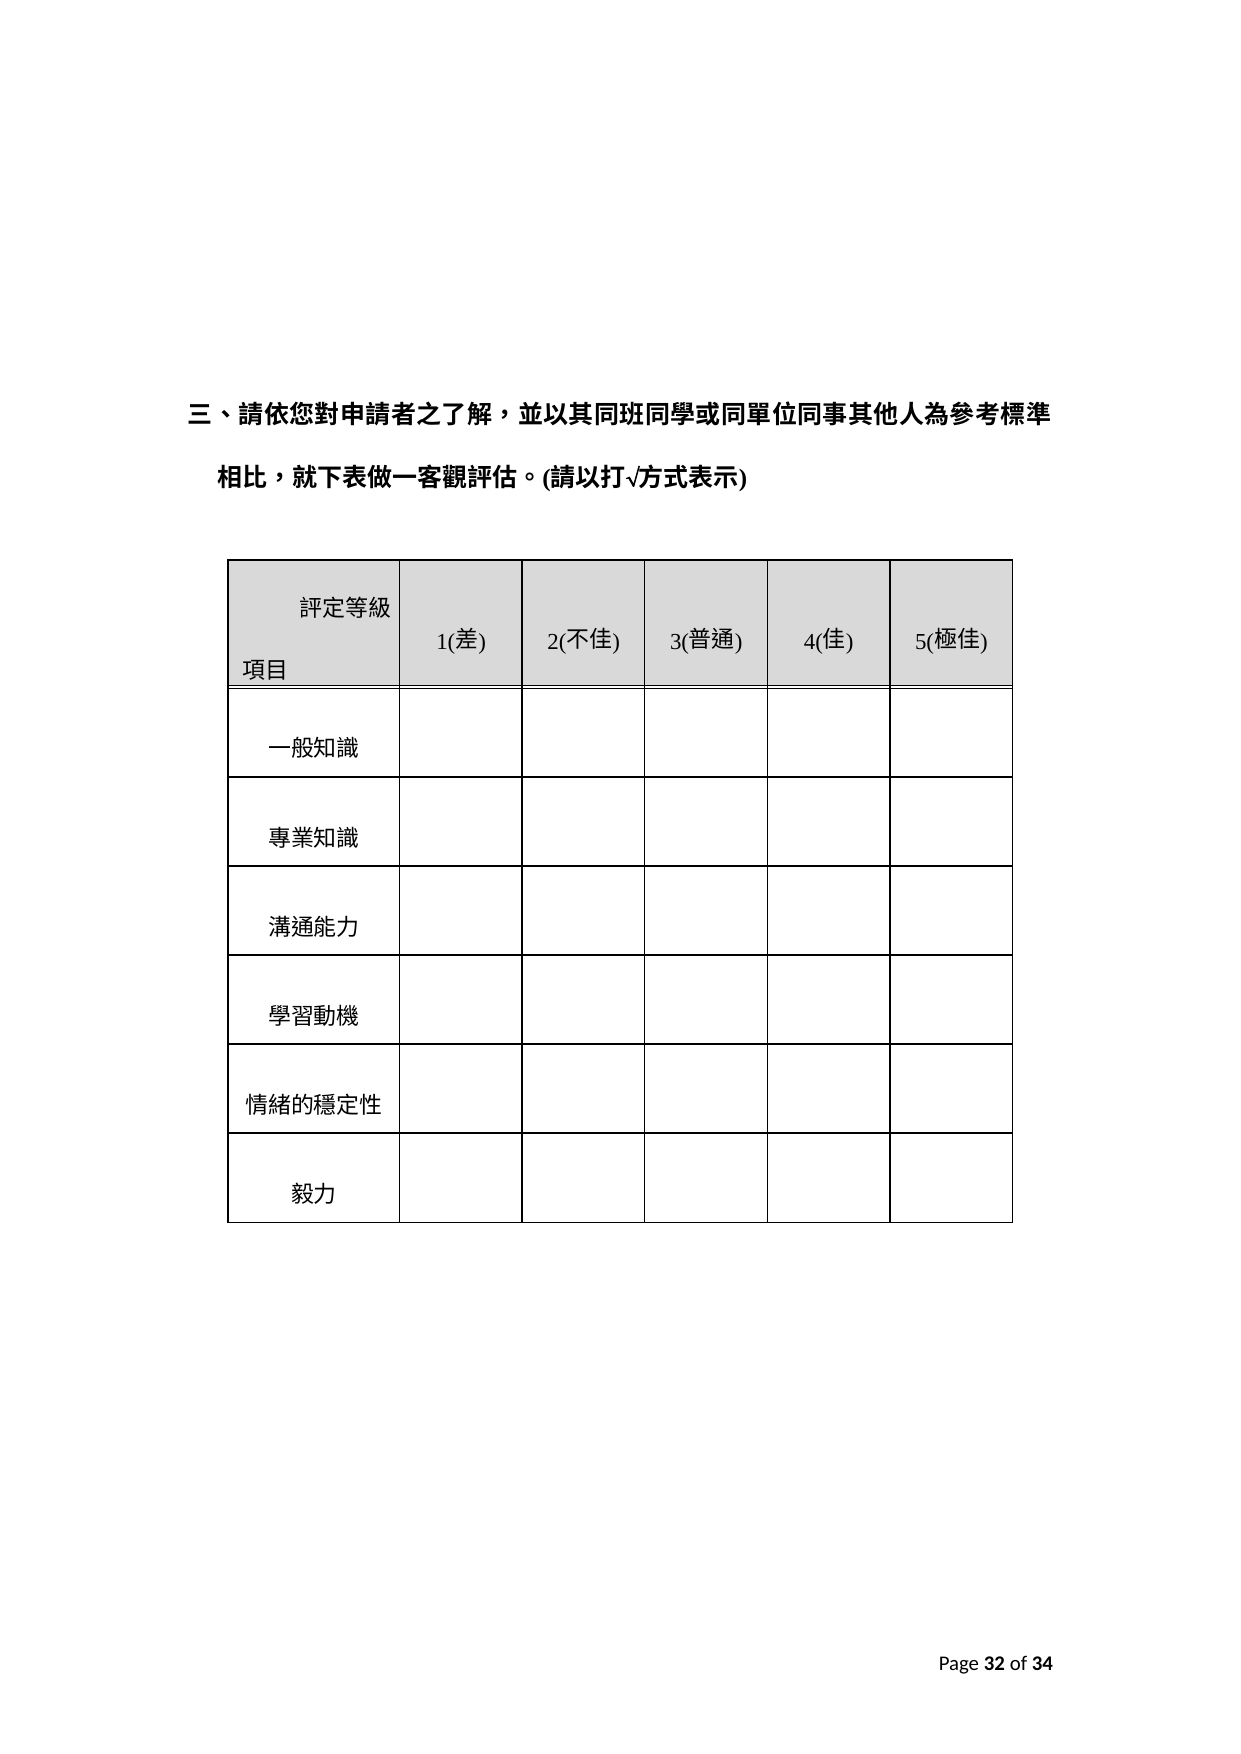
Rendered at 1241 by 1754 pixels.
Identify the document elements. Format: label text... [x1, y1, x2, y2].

table_cell [523, 689, 644, 776]
table_cell [645, 956, 767, 1043]
table_cell [400, 1045, 521, 1132]
table_cell [768, 778, 889, 865]
table_header 3(普通) [645, 561, 767, 685]
table_cell [891, 867, 1012, 954]
table_cell [768, 689, 889, 776]
table_cell [400, 778, 521, 865]
table_cell [400, 1134, 521, 1221]
text 三、請依您對申請者之了解，並以其同班同學或同單位同事其他人為參考標準相比，就下表做一客觀評估。(請以打方式表示) [188, 371, 1053, 496]
table_header 4(佳) [768, 561, 889, 685]
table_cell [891, 1134, 1012, 1221]
table_cell 情緒的穩定性 [229, 1045, 399, 1132]
table_cell [891, 1045, 1012, 1132]
table_cell [768, 867, 889, 954]
table_cell 專業知識 [229, 778, 399, 865]
table_cell [891, 956, 1012, 1043]
table_cell [645, 689, 767, 776]
table_cell [768, 1045, 889, 1132]
table_cell [523, 1134, 644, 1221]
table_cell 溝通能力 [229, 867, 399, 954]
table_cell [400, 689, 521, 776]
table_cell [768, 956, 889, 1043]
table_cell [400, 956, 521, 1043]
table_cell 學習動機 [229, 956, 399, 1043]
table_cell [523, 956, 644, 1043]
table_cell [645, 1134, 767, 1221]
table_header 1(差) [400, 561, 521, 685]
table_cell [891, 689, 1012, 776]
table_cell 毅力 [229, 1134, 399, 1221]
table_header 2(不佳) [523, 561, 644, 685]
table_cell [523, 778, 644, 865]
table_cell [645, 778, 767, 865]
table_header 5(極佳) [891, 561, 1012, 685]
table_cell [523, 1045, 644, 1132]
table_header 評定等級 項目 [229, 561, 399, 685]
table_cell [645, 1045, 767, 1132]
table_cell [645, 867, 767, 954]
table_cell 一般知識 [229, 689, 399, 776]
table_cell [400, 867, 521, 954]
table_cell [768, 1134, 889, 1221]
table_cell [891, 778, 1012, 865]
table_cell [523, 867, 644, 954]
